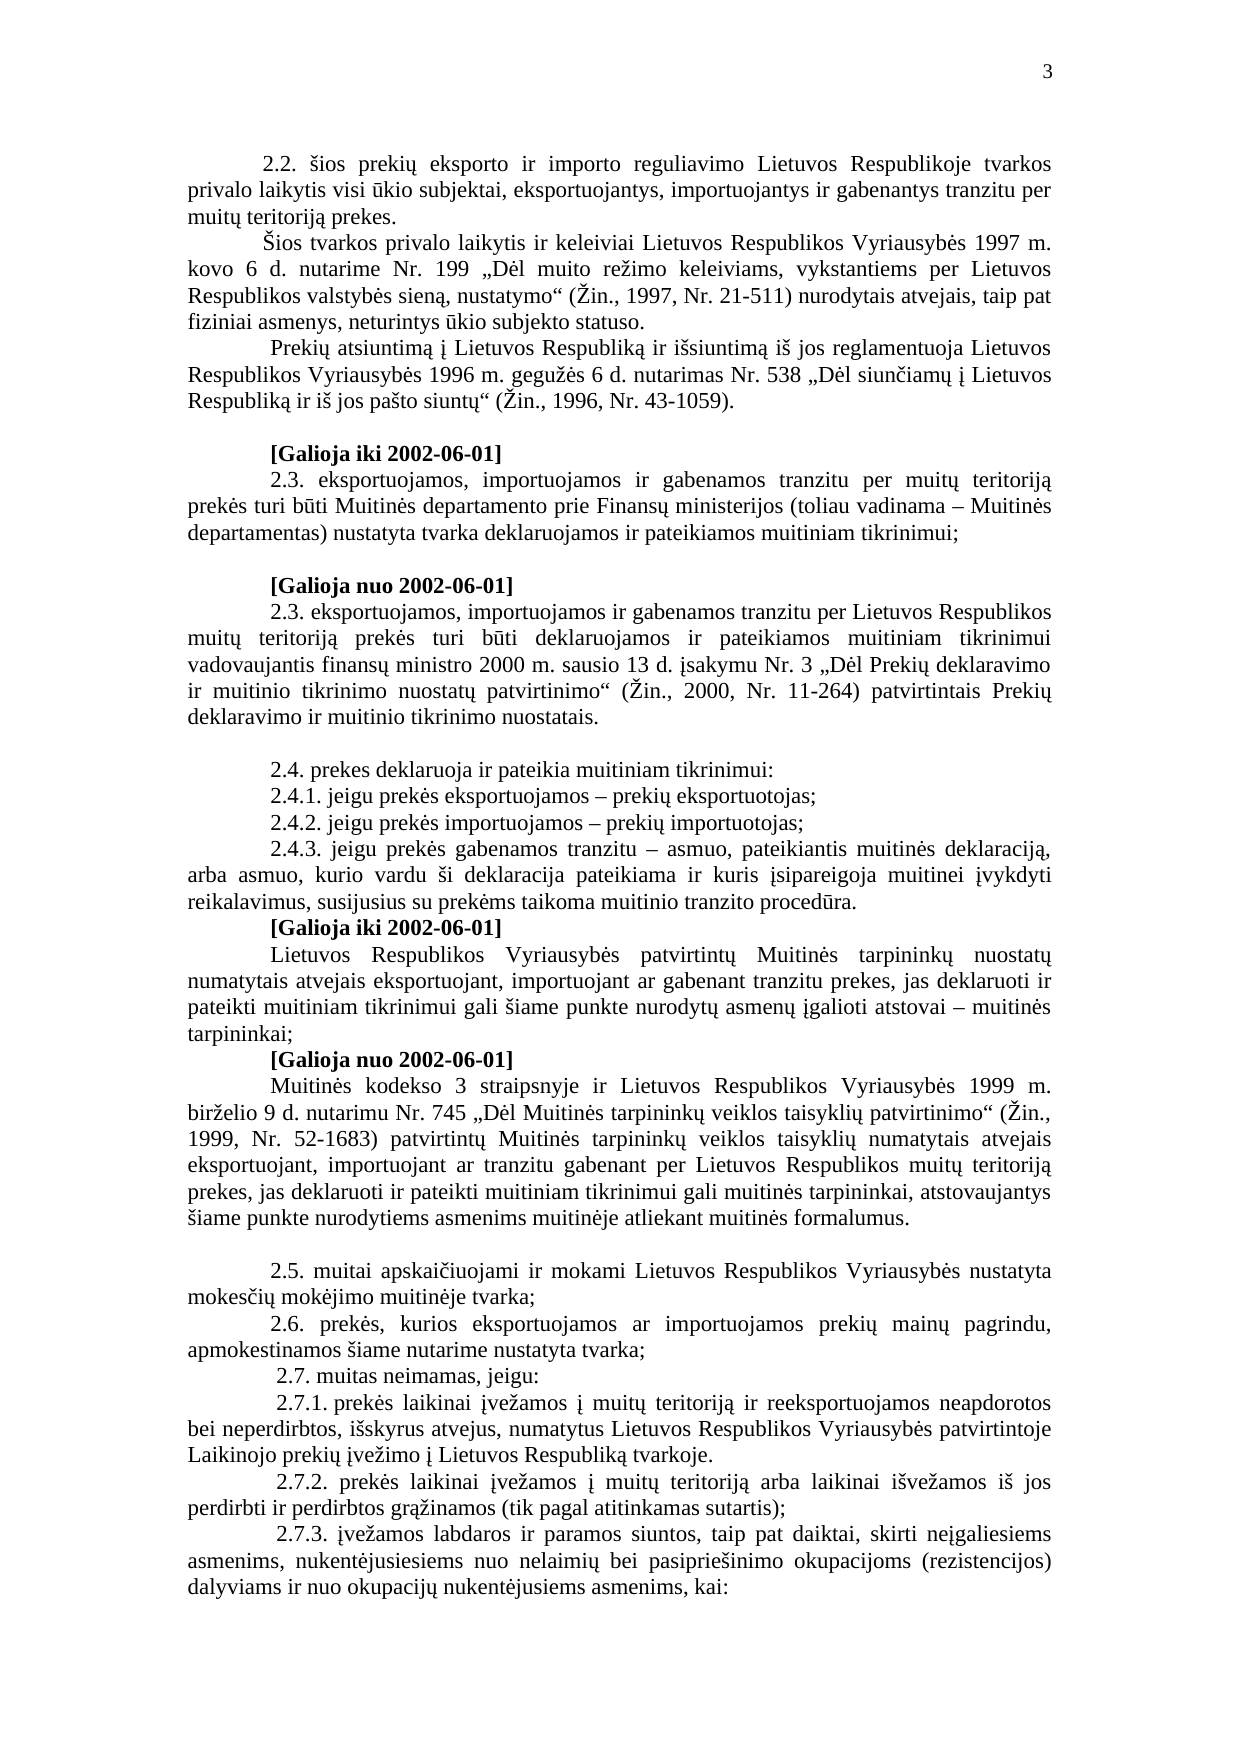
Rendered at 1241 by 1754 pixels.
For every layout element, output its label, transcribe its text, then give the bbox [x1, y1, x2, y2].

text Muitinės kodekso 3 straipsnyje ir Lietuvos Respublikos Vyriausybės 1999 m. birželio 9 d. nutarimu Nr. 745 „Dėl Muitinės tarpininkų veiklos taisyklių patvirtinimo“ (Žin., 1999, Nr. 52-1683) patvirtintų Muitinės tarpininkų veiklos taisyklių numatytais atvejais eksportuojant, importuojant ar tranzitu gabenant per Lietuvos Respublikos muitų teritoriją prekes, jas deklaruoti ir pateikti muitiniam tikrinimui gali muitinės tarpininkai, atstovaujantys šiame punkte nurodytiems asmenims muitinėje atliekant muitinės formalumus. [187, 1072, 1053, 1231]
text [Galioja nuo 2002-06-01] [187, 572, 1053, 598]
text 2.7.1. prekės laikinai įvežamos į muitų teritoriją ir reeksportuojamos neapdorotos bei neperdirbtos, išskyrus atvejus, numatytus Lietuvos Respublikos Vyriausybės patvirtintoje Laikinojo prekių įvežimo į Lietuvos Respubliką tvarkoje. [187, 1389, 1053, 1468]
text 2.4.2. jeigu prekės importuojamos – prekių importuotojas; [187, 809, 1053, 835]
text 2.4.1. jeigu prekės eksportuojamos – prekių eksportuotojas; [187, 782, 1053, 809]
text 2.5. muitai apskaičiuojami ir mokami Lietuvos Respublikos Vyriausybės nustatyta mokesčių mokėjimo muitinėje tvarka; [187, 1257, 1053, 1309]
text 2.7. muitas neimamas, jeigu: [187, 1362, 1053, 1389]
text Prekių atsiuntimą į Lietuvos Respubliką ir išsiuntimą iš jos reglamentuoja Lietuvos Respublikos Vyriausybės 1996 m. gegužės 6 d. nutarimas Nr. 538 „Dėl siunčiamų į Lietuvos Respubliką ir iš jos pašto siuntų“ (Žin., 1996, Nr. 43-1059). [187, 334, 1053, 413]
text 2.7.2. prekės laikinai įvežamos į muitų teritoriją arba laikinai išvežamos iš jos perdirbti ir perdirbtos grąžinamos (tik pagal atitinkamas sutartis); [187, 1468, 1053, 1520]
text 2.3. eksportuojamos, importuojamos ir gabenamos tranzitu per muitų teritoriją prekės turi būti Muitinės departamento prie Finansų ministerijos (toliau vadinama – Muitinės departamentas) nustatyta tvarka deklaruojamos ir pateikiamos muitiniam tikrinimui; [187, 466, 1053, 545]
text 2.7.3. įvežamos labdaros ir paramos siuntos, taip pat daiktai, skirti neįgaliesiems asmenims, nukentėjusiesiems nuo nelaimių bei pasipriešinimo okupacijoms (rezistencijos) dalyviams ir nuo okupacijų nukentėjusiems asmenims, kai: [187, 1520, 1053, 1599]
text [Galioja iki 2002-06-01] [187, 914, 1053, 941]
text 2.3. eksportuojamos, importuojamos ir gabenamos tranzitu per Lietuvos Respublikos muitų teritoriją prekės turi būti deklaruojamos ir pateikiamos muitiniam tikrinimui vadovaujantis finansų ministro 2000 m. sausio 13 d. įsakymu Nr. 3 „Dėl Prekių deklaravimo ir muitinio tikrinimo nuostatų patvirtinimo“ (Žin., 2000, Nr. 11-264) patvirtintais Prekių deklaravimo ir muitinio tikrinimo nuostatais. [187, 598, 1053, 730]
text 2.6. prekės, kurios eksportuojamos ar importuojamos prekių mainų pagrindu, apmokestinamos šiame nutarime nustatyta tvarka; [187, 1309, 1053, 1362]
text 2.2. šios prekių eksporto ir importo reguliavimo Lietuvos Respublikoje tvarkos privalo laikytis visi ūkio subjektai, eksportuojantys, importuojantys ir gabenantys tranzitu per muitų teritoriją prekes. [187, 150, 1053, 229]
text [Galioja nuo 2002-06-01] [187, 1046, 1053, 1072]
text 2.4.3. jeigu prekės gabenamos tranzitu – asmuo, pateikiantis muitinės deklaraciją, arba asmuo, kurio vardu ši deklaracija pateikiama ir kuris įsipareigoja muitinei įvykdyti reikalavimus, susijusius su prekėms taikoma muitinio tranzito procedūra. [187, 835, 1053, 914]
text Šios tvarkos privalo laikytis ir keleiviai Lietuvos Respublikos Vyriausybės 1997 m. kovo 6 d. nutarime Nr. 199 „Dėl muito režimo keleiviams, vykstantiems per Lietuvos Respublikos valstybės sieną, nustatymo“ (Žin., 1997, Nr. 21-511) nurodytais atvejais, taip pat fiziniai asmenys, neturintys ūkio subjekto statuso. [187, 229, 1053, 334]
text [Galioja iki 2002-06-01] [187, 440, 1053, 466]
text 2.4. prekes deklaruoja ir pateikia muitiniam tikrinimui: [187, 756, 1053, 782]
text Lietuvos Respublikos Vyriausybės patvirtintų Muitinės tarpininkų nuostatų numatytais atvejais eksportuojant, importuojant ar gabenant tranzitu prekes, jas deklaruoti ir pateikti muitiniam tikrinimui gali šiame punkte nurodytų asmenų įgalioti atstovai – muitinės tarpininkai; [187, 941, 1053, 1046]
